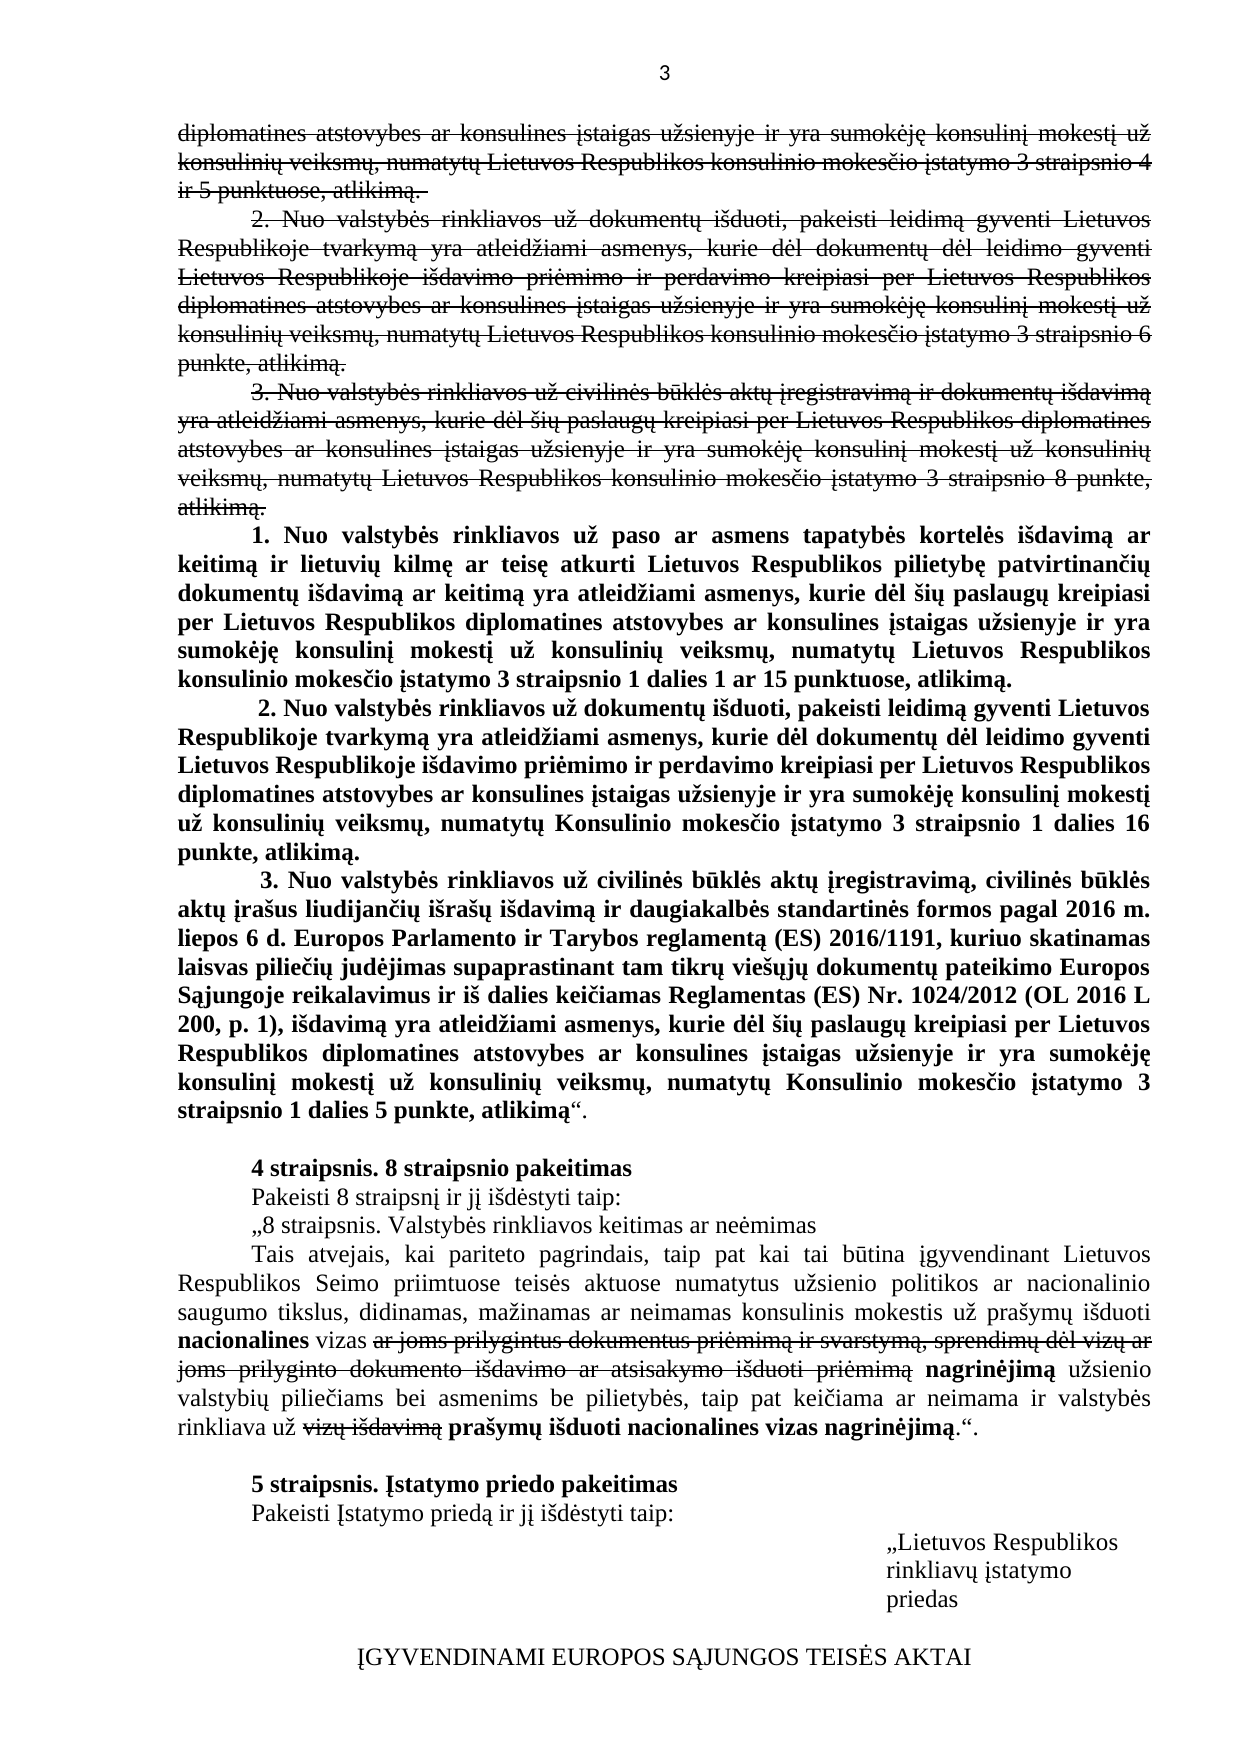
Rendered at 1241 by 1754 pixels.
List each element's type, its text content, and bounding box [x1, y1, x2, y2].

text 3. Nuo valstybės rinkliavos už civilinės būklės aktų įregistravimą ir dokumentų išdavimą yra atleidžiami asmenys, kurie dėl šių paslaugų kreipiasi per Lietuvos Respublikos diplomatines atstovybes ar konsulines įstaigas užsienyje ir yra sumokėję konsulinį mokestį už konsulinių veiksmų, numatytų Lietuvos Respublikos konsulinio mokesčio įstatymo 3 straipsnio 8 punkte, atlikimą. [177, 480, 1152, 521]
text 2. Nuo valstybės rinkliavos už dokumentų išduoti, pakeisti leidimą gyventi Lietuvos Respublikoje tvarkymą yra atleidžiami asmenys, kurie dėl dokumentų dėl leidimo gyventi Lietuvos Respublikoje išdavimo priėmimo ir perdavimo kreipiasi per Lietuvos Respublikos diplomatines atstovybes ar konsulines įstaigas užsienyje ir yra sumokėję konsulinį mokestį už konsulinių veiksmų, numatytų Lietuvos Respublikos konsulinio mokesčio įstatymo 3 straipsnio 6 punkte, atlikimą. [177, 250, 1152, 335]
text Pakeisti Įstatymo priedą ir jį išdėstyti taip: [177, 1498, 1152, 1527]
text 2. Nuo valstybės rinkliavos už dokumentų išduoti, pakeisti leidimą gyventi Lietuvos Respublikoje tvarkymą yra atleidžiami asmenys, kurie dėl dokumentų dėl leidimo gyventi Lietuvos Respublikoje išdavimo priėmimo ir perdavimo kreipiasi per Lietuvos Respublikos diplomatines atstovybes ar konsulines įstaigas užsienyje ir yra sumokėję konsulinį mokestį už konsulinių veiksmų, numatytų Lietuvos Respublikos konsulinio mokesčio įstatymo 3 straipsnio 6 punkte, atlikimą. [177, 336, 1152, 377]
text priedas [886, 1584, 1152, 1613]
text „1. Nuo valstybės rinkliavos už paso ar asmens tapatybės kortelės išdavimą ar keitimą ir lietuvių kilmę ar teisę atkurti Lietuvos Respublikos pilietybę patvirtinančių dokumentų išdavimą ar keitimą yra atleidžiami asmenys, kurie dėl šių paslaugų kreipiasi per Lietuvos Respublikos diplomatines atstovybes ar konsulines įstaigas užsienyje ir yra sumokėję konsulinį mokestį už konsulinių veiksmų, numatytų Lietuvos Respublikos konsulinio mokesčio įstatymo 3 straipsnio 4 ir 5 punktuose, atlikimą. [177, 118, 1152, 162]
text „1. Nuo valstybės rinkliavos už paso ar asmens tapatybės kortelės išdavimą ar keitimą ir lietuvių kilmę ar teisę atkurti Lietuvos Respublikos pilietybę patvirtinančių dokumentų išdavimą ar keitimą yra atleidžiami asmenys, kurie dėl šių paslaugų kreipiasi per Lietuvos Respublikos diplomatines atstovybes ar konsulines įstaigas užsienyje ir yra sumokėję konsulinį mokestį už konsulinių veiksmų, numatytų Lietuvos Respublikos konsulinio mokesčio įstatymo 3 straipsnio 4 ir 5 punktuose, atlikimą. [177, 163, 1152, 204]
text 3. Nuo valstybės rinkliavos už civilinės būklės aktų įregistravimą ir dokumentų išdavimą yra atleidžiami asmenys, kurie dėl šių paslaugų kreipiasi per Lietuvos Respublikos diplomatines atstovybes ar konsulines įstaigas užsienyje ir yra sumokėję konsulinį mokestį už konsulinių veiksmų, numatytų Lietuvos Respublikos konsulinio mokesčio įstatymo 3 straipsnio 8 punkte, atlikimą. [177, 377, 1152, 479]
text 3. Nuo valstybės rinkliavos už civilinės būklės aktų įregistravimą, civilinės būklės aktų įrašus liudijančių išrašų išdavimą ir daugiakalbės standartinės formos pagal 2016 m. liepos 6 d. Europos Parlamento ir Tarybos reglamentą (ES) 2016/1191, kuriuo skatinamas laisvas piliečių judėjimas supaprastinant tam tikrų viešųjų dokumentų pateikimo Europos Sąjungoje reikalavimus ir iš dalies keičiamas Reglamentas (ES) Nr. 1024/2012 (OL 2016 L 200, p. 1), išdavimą yra atleidžiami asmenys, kurie dėl šių paslaugų kreipiasi per Lietuvos Respublikos diplomatines atstovybes ar konsulines įstaigas užsienyje ir yra sumokėję konsulinį mokestį už konsulinių veiksmų, numatytų Konsulinio mokesčio įstatymo 3 straipsnio 1 dalies 5 punkte, atlikimą“. [177, 866, 1152, 1124]
text rinkliavų įstatymo [886, 1556, 1152, 1584]
text 2. Nuo valstybės rinkliavos už dokumentų išduoti, pakeisti leidimą gyventi Lietuvos Respublikoje tvarkymą yra atleidžiami asmenys, kurie dėl dokumentų dėl leidimo gyventi Lietuvos Respublikoje išdavimo priėmimo ir perdavimo kreipiasi per Lietuvos Respublikos diplomatines atstovybes ar konsulines įstaigas užsienyje ir yra sumokėję konsulinį mokestį už konsulinių veiksmų, numatytų Lietuvos Respublikos konsulinio mokesčio įstatymo 3 straipsnio 6 punkte, atlikimą. [177, 204, 1152, 249]
text 1. Nuo valstybės rinkliavos už paso ar asmens tapatybės kortelės išdavimą ar keitimą ir lietuvių kilmę ar teisę atkurti Lietuvos Respublikos pilietybę patvirtinančių dokumentų išdavimą ar keitimą yra atleidžiami asmenys, kurie dėl šių paslaugų kreipiasi per Lietuvos Respublikos diplomatines atstovybes ar konsulines įstaigas užsienyje ir yra sumokėję konsulinį mokestį už konsulinių veiksmų, numatytų Lietuvos Respublikos konsulinio mokesčio įstatymo 3 straipsnio 1 dalies 1 ar 15 punktuose, atlikimą. [177, 521, 1152, 693]
text „Lietuvos Respublikos [886, 1527, 1152, 1556]
text „8 straipsnis. Valstybės rinkliavos keitimas ar neėmimas [177, 1211, 1152, 1239]
text 5 straipsnis. Įstatymo priedo pakeitimas [177, 1469, 1152, 1498]
text 2. Nuo valstybės rinkliavos už dokumentų išduoti, pakeisti leidimą gyventi Lietuvos Respublikoje tvarkymą yra atleidžiami asmenys, kurie dėl dokumentų dėl leidimo gyventi Lietuvos Respublikoje išdavimo priėmimo ir perdavimo kreipiasi per Lietuvos Respublikos diplomatines atstovybes ar konsulines įstaigas užsienyje ir yra sumokėję konsulinį mokestį už konsulinių veiksmų, numatytų Konsulinio mokesčio įstatymo 3 straipsnio 1 dalies 16 punkte, atlikimą. [177, 693, 1152, 866]
text Tais atvejais, kai pariteto pagrindais, taip pat kai tai būtina įgyvendinant Lietuvos Respublikos Seimo priimtuose teisės aktuose numatytus užsienio politikos ar nacionalinio saugumo tikslus, didinamas, mažinamas ar neimamas konsulinis mokestis už prašymų išduoti nacionalines vizas ar joms prilygintus dokumentus priėmimą ir svarstymą, sprendimų dėl vizų ar joms prilyginto dokumento išdavimo ar atsisakymo išduoti priėmimą nagrinėjimą užsienio valstybių piliečiams bei asmenims be pilietybės, taip pat keičiama ar neimama ir valstybės rinkliava už vizų išdavimą prašymų išduoti nacionalines vizas nagrinėjimą.“. [177, 1239, 1152, 1441]
text Pakeisti 8 straipsnį ir jį išdėstyti taip: [177, 1182, 1152, 1211]
text ĮGYVENDINAMI EUROPOS SĄJUNGOS TEISĖS AKTAI [177, 1642, 1152, 1671]
text 4 straipsnis. 8 straipsnio pakeitimas [177, 1153, 1152, 1182]
